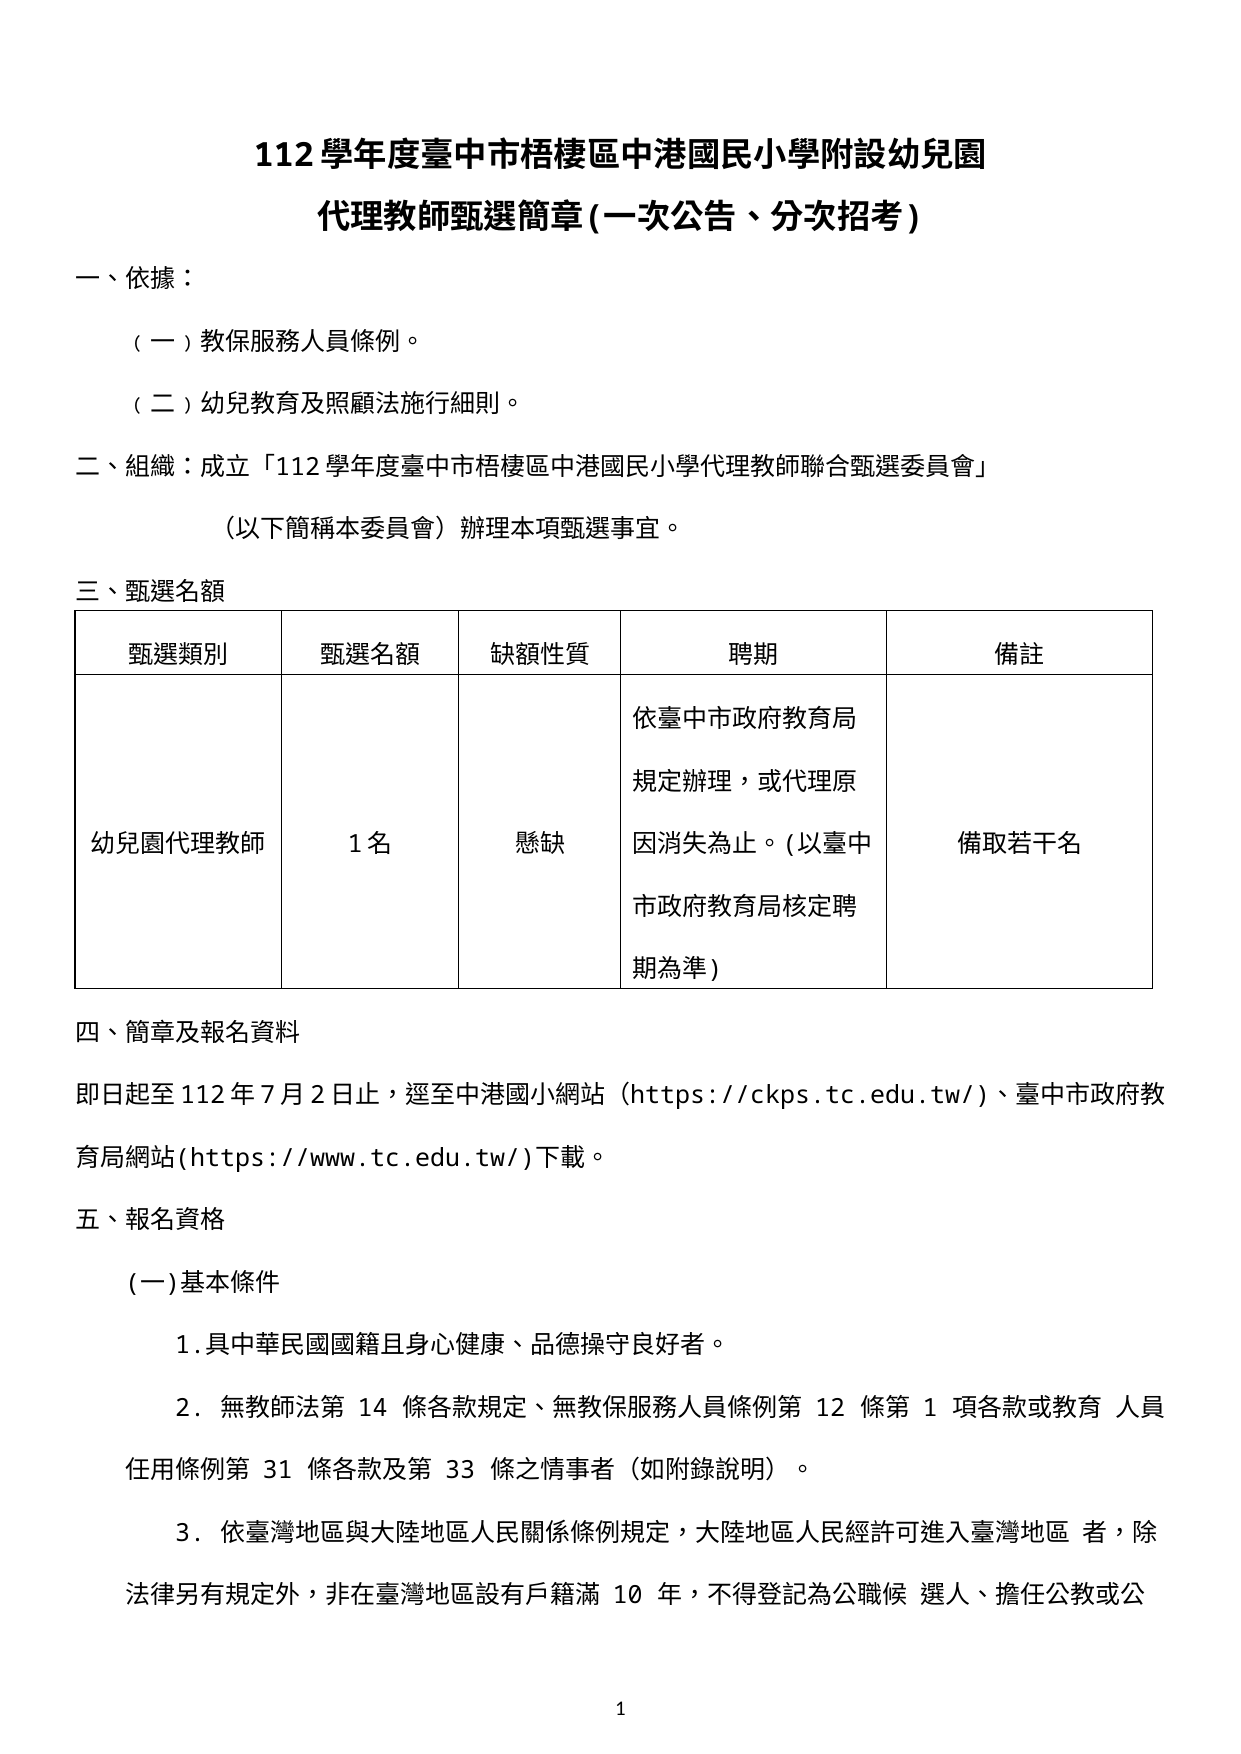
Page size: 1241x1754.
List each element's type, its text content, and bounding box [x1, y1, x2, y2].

table_cell 1名 [282, 675, 458, 987]
text 代理教師甄選簡章(一次公告、分次招考) [75, 173, 1165, 235]
table_header 聘期 [621, 611, 886, 674]
text 112學年度臺中市梧棲區中港國民小學附設幼兒園 [75, 110, 1165, 173]
text 四、簡章及報名資料 [75, 988, 1165, 1051]
text 即日起至112年7月2日止，逕至中港國小網站（https://ckps.tc.edu.tw/)、臺中市政府教育局網站(https://www.tc.edu.tw/)下載。 [75, 1051, 1165, 1176]
table_cell 備取若干名 [887, 675, 1152, 987]
text 2. 無教師法第 14 條各款規定、無教保服務人員條例第 12 條第 1 項各款或教育 人員任用條例第 31 條各款及第 33 條之情事者（如附錄說明）。 [125, 1363, 1165, 1488]
table_header 缺額性質 [459, 611, 620, 674]
text 1.具中華民國國籍且身心健康、品德操守良好者。 [125, 1301, 1165, 1363]
table_cell 依臺中市政府教育局規定辦理，或代理原因消失為止。(以臺中市政府教育局核定聘期為準) [621, 675, 886, 987]
text 3. 依臺灣地區與大陸地區人民關係條例規定，大陸地區人民經許可進入臺灣地區 者，除法律另有規定外，非在臺灣地區設有戶籍滿 10 年，不得登記為公職候 選人、擔任公教或公 [125, 1488, 1165, 1613]
table_cell 幼兒園代理教師 [76, 675, 281, 987]
text 二、組織：成立「112學年度臺中市梧棲區中港國民小學代理教師聯合甄選委員會」 （以下簡稱本委員會）辦理本項甄選事宜。 [75, 423, 1165, 548]
text ﹙二﹚幼兒教育及照顧法施行細則。 [75, 360, 1165, 423]
text ﹙一﹚教保服務人員條例。 [75, 298, 1165, 360]
text (一)基本條件 [75, 1238, 1165, 1301]
table_header 甄選名額 [282, 611, 458, 674]
text 五、報名資格 [75, 1176, 1165, 1238]
table_header 甄選類別 [76, 611, 281, 674]
text 一、依據： [75, 235, 1165, 298]
text 三、甄選名額 [75, 548, 1165, 610]
table_cell 懸缺 [459, 675, 620, 987]
table_header 備註 [887, 611, 1152, 674]
